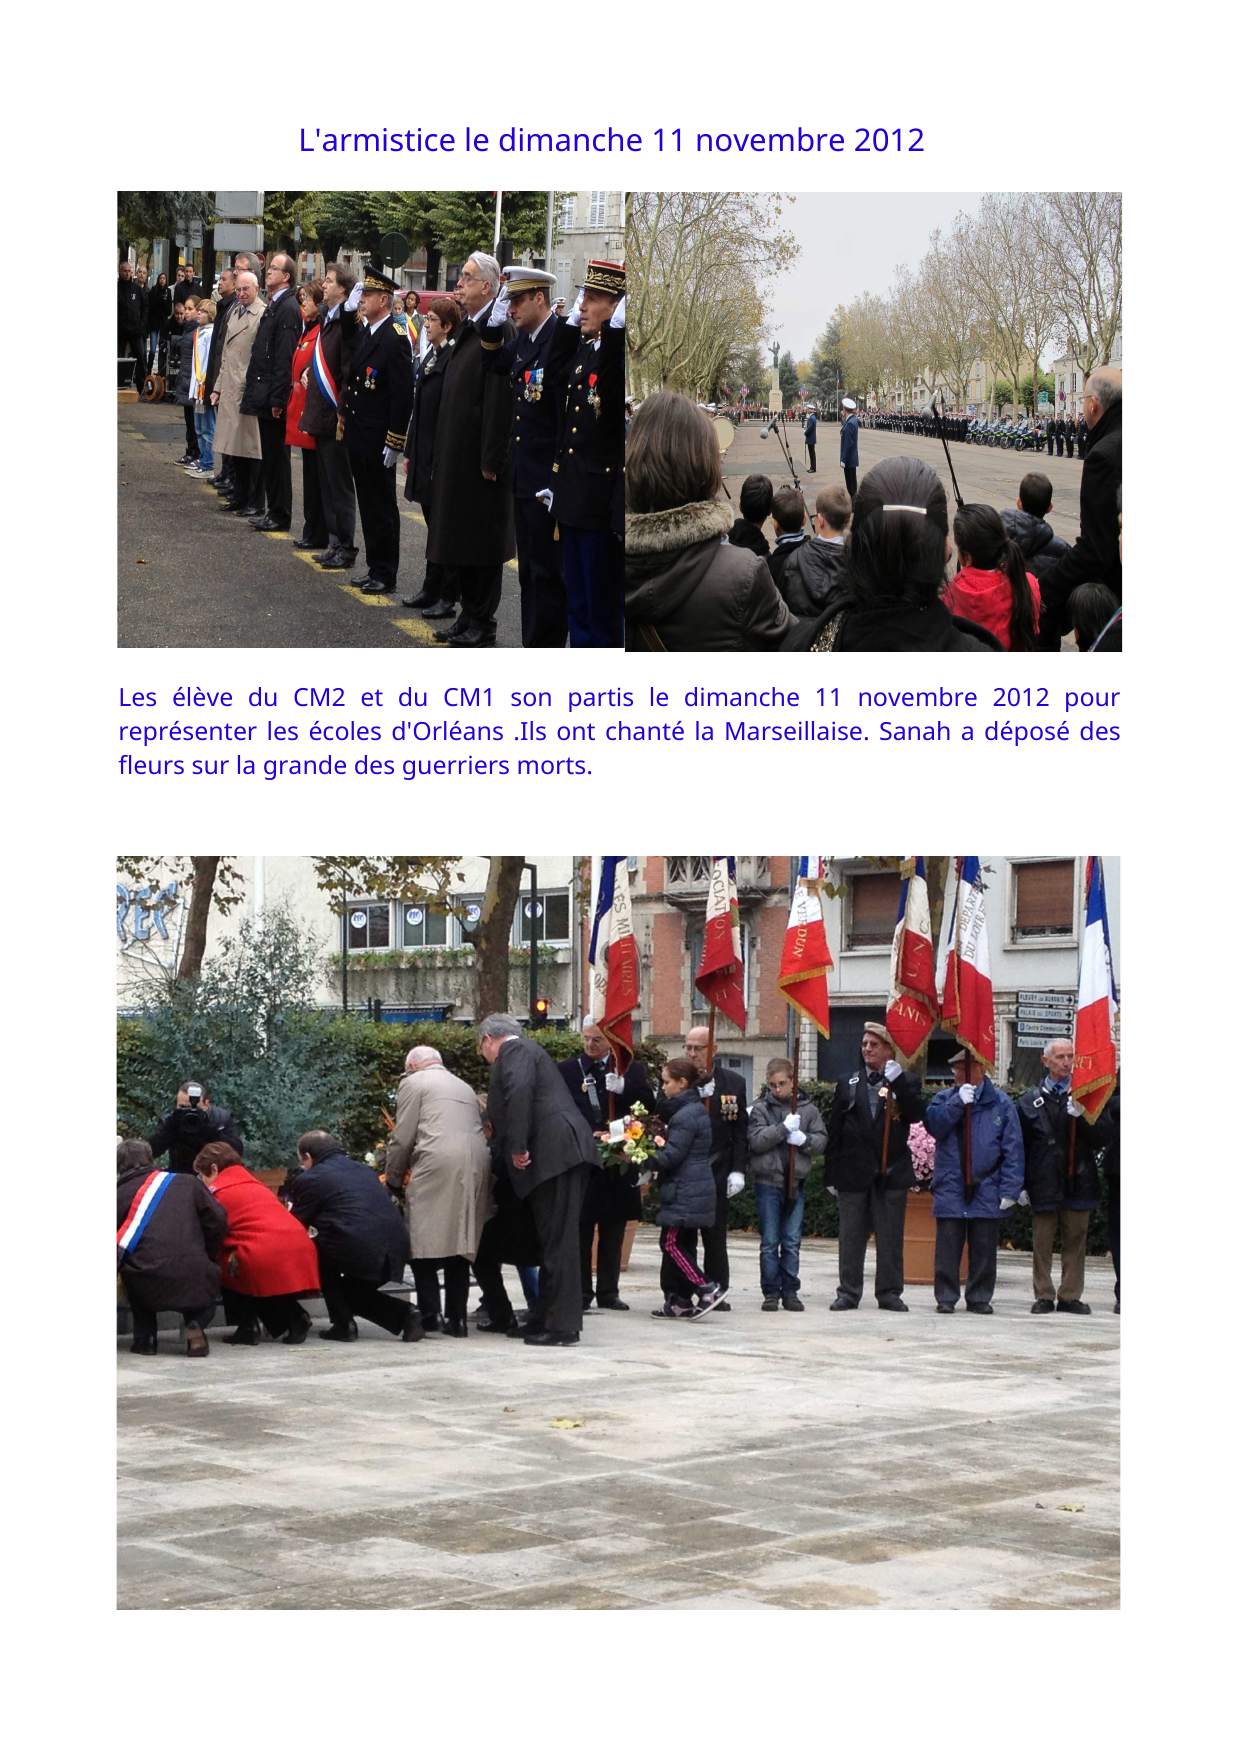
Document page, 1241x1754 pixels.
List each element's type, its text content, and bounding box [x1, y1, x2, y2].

text Les élève du CM2 et du CM1 son partis le dimanche 11 novembre 2012 pour représenter les écoles d'Orléans .Ils ont chanté la Marseillaise. Sanah a déposé des fleurs sur la grande des guerriers morts. [118, 679, 1122, 782]
picture [116, 856, 1121, 1610]
text L'armistice le dimanche 11 novembre 2012 [118, 118, 1122, 161]
picture [117, 191, 1123, 652]
